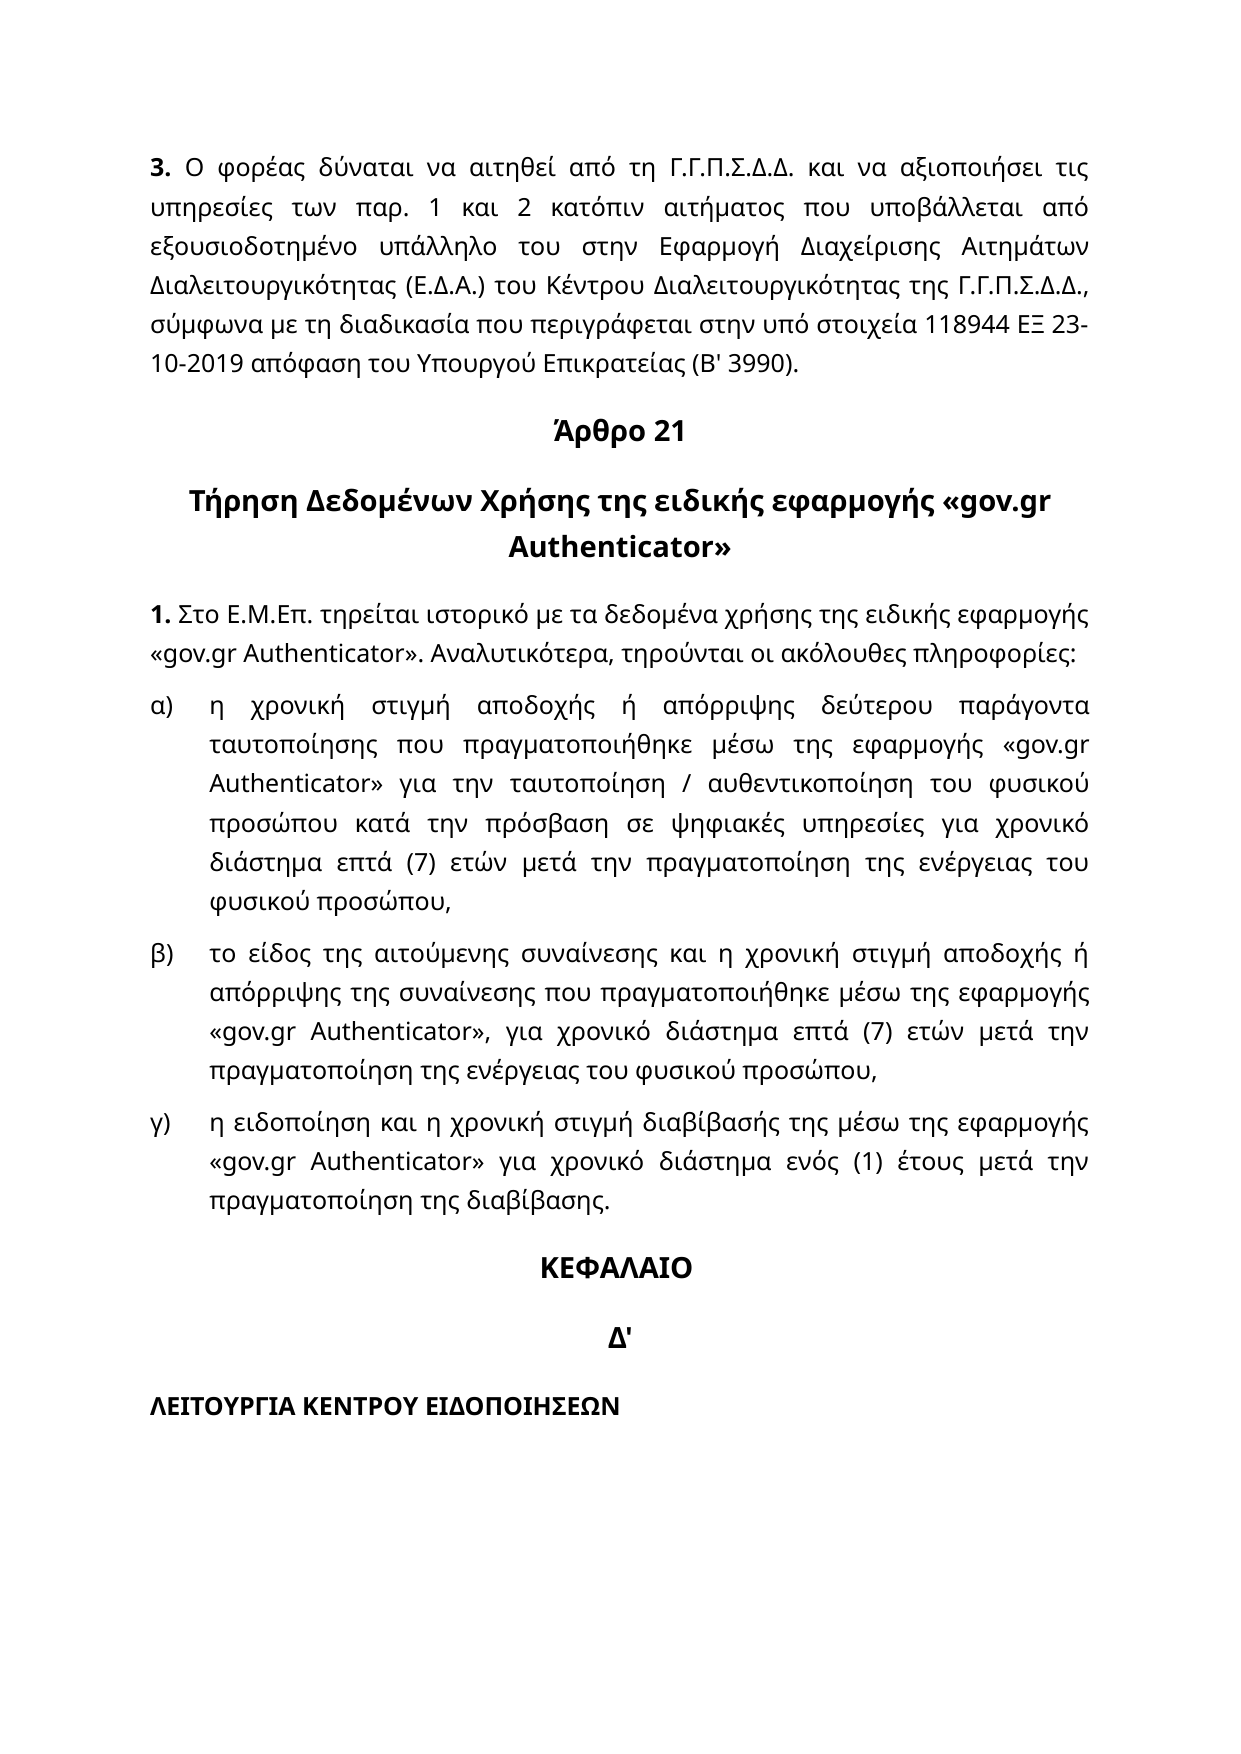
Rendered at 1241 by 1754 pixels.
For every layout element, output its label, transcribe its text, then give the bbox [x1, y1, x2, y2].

text 3. Ο φορέας δύναται να αιτηθεί από τη Γ.Γ.Π.Σ.Δ.Δ. και να αξιοποιήσει τις υπηρεσίες των παρ. 1 και 2 κατόπιν αιτήματος που υποβάλλεται από εξουσιοδοτημένο υπάλληλο του στην Εφαρμογή Διαχείρισης Αιτημάτων Διαλειτουργικότητας (Ε.Δ.Α.) του Κέντρου Διαλειτουργικότητας της Γ.Γ.Π.Σ.Δ.Δ., σύμφωνα με τη διαδικασία που περιγράφεται στην υπό στοιχεία 118944 ΕΞ 23-10-2019 απόφαση του Υπουργού Επικρατείας (Β' 3990). [150, 150, 1090, 380]
list γ) η ειδοποίηση και η χρονική στιγμή διαβίβασής της μέσω της εφαρμογής «gov.gr Authenticator» για χρονικό διάστημα ενός (1) έτους μετά την πραγματοποίηση της διαβίβασης. [150, 1104, 1090, 1217]
list α) η χρονική στιγμή αποδοχής ή απόρριψης δεύτερου παράγοντα ταυτοποίησης που πραγματοποιήθηκε μέσω της εφαρμογής «gov.gr Authenticator» για την ταυτοποίηση / αυθεντικοποίηση του φυσικού προσώπου κατά την πρόσβαση σε ψηφιακές υπηρεσίες για χρονικό διάστημα επτά (7) ετών μετά την πραγματοποίηση της ενέργειας του φυσικού προσώπου, [150, 688, 1090, 918]
subtitle Άρθρο 21 [150, 410, 1090, 450]
text ΛΕΙΤΟΥΡΓΙΑ ΚΕΝΤΡΟΥ ΕΙΔΟΠΟΙΗΣΕΩΝ [150, 1388, 1090, 1422]
subtitle ΚΕΦΑΛΑΙΟ [150, 1247, 1090, 1287]
subtitle Τήρηση Δεδομένων Χρήσης της ειδικής εφαρμογής «gov.gr Authenticator» [150, 481, 1090, 566]
subtitle Δ' [150, 1317, 1090, 1357]
text 1. Στο Ε.Μ.Επ. τηρείται ιστορικό με τα δεδομένα χρήσης της ειδικής εφαρμογής «gov.gr Authenticator». Αναλυτικότερα, τηρούνται οι ακόλουθες πληροφορίες: [150, 597, 1090, 670]
list β) το είδος της αιτούμενης συναίνεσης και η χρονική στιγμή αποδοχής ή απόρριψης της συναίνεσης που πραγματοποιήθηκε μέσω της εφαρμογής «gov.gr Authenticator», για χρονικό διάστημα επτά (7) ετών μετά την πραγματοποίηση της ενέργειας του φυσικού προσώπου, [150, 935, 1090, 1087]
